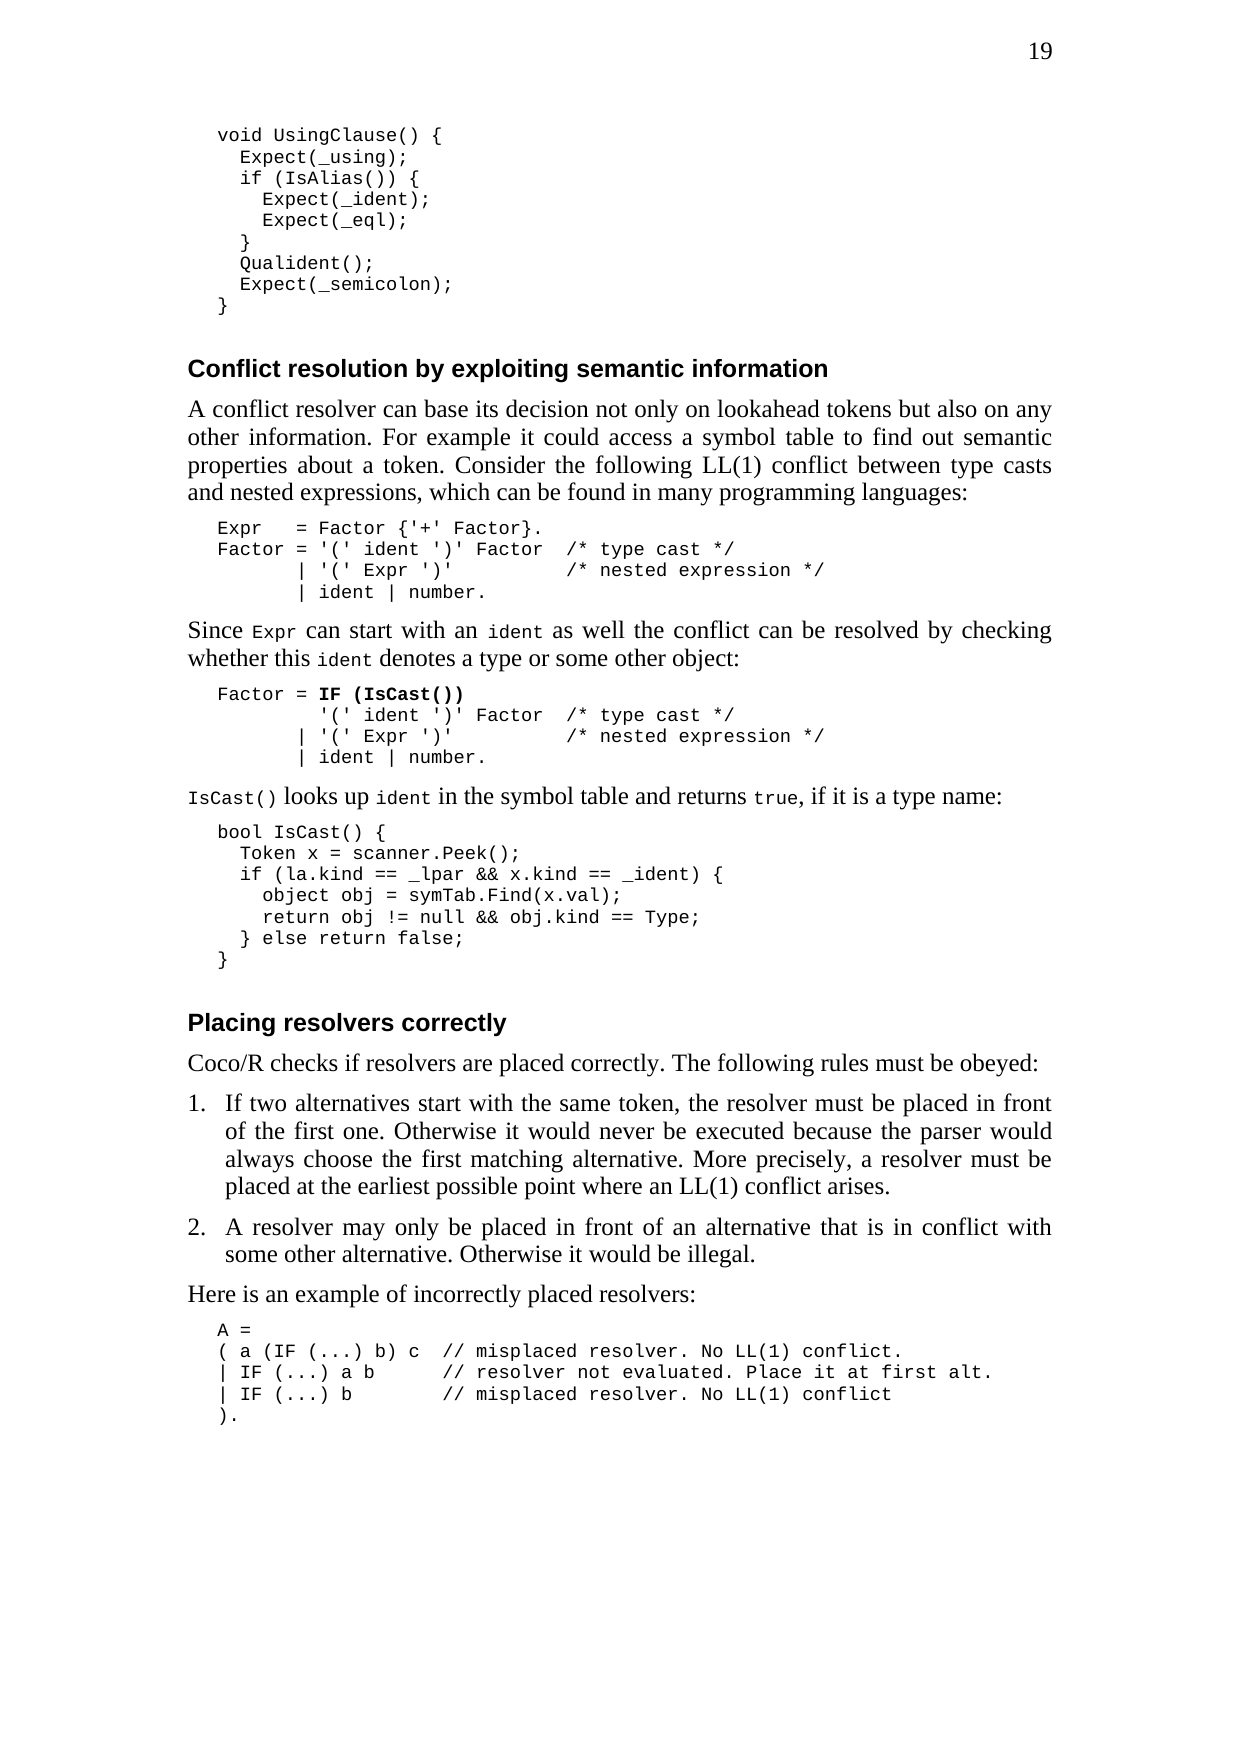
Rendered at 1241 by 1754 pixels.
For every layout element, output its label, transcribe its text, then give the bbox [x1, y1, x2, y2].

text ). [217, 1406, 1053, 1427]
text Expect(_using); [217, 147, 1053, 169]
text return obj != null && obj.kind == Type; [217, 907, 1053, 929]
text | ident | number. [217, 582, 1053, 604]
text Factor = '(' ident ')' Factor /* type cast */ [217, 540, 1053, 561]
text Since Expr can start with an ident as well the conflict can be resolved by checking whether this ident denotes a type or some other object: [187, 616, 1053, 672]
text Expect(_semicolon); [217, 275, 1053, 296]
text bool IsCast() { [217, 822, 1053, 844]
text | '(' Expr ')' /* nested expression */ [217, 561, 1053, 582]
text Expr = Factor {'+' Factor}. [217, 519, 1053, 540]
text | IF (...) b // misplaced resolver. No LL(1) conflict [217, 1384, 1053, 1406]
list If two alternatives start with the same token, the resolver must be placed in front of the first one. Otherwise it would never be executed because the parser would always choose the first matching alternative. More precisely, a resolver must be placed at the earliest possible point where an LL(1) conflict arises. [187, 1089, 1053, 1200]
text | ident | number. [217, 748, 1053, 769]
text Here is an example of incorrectly placed resolvers: [187, 1281, 1053, 1308]
text A = [217, 1321, 1053, 1342]
text object obj = symTab.Find(x.val); [217, 886, 1053, 907]
text } [217, 232, 1053, 254]
text Qualident(); [217, 254, 1053, 275]
text Coco/R checks if resolvers are placed correctly. The following rules must be obeyed: [187, 1049, 1053, 1077]
text Expect(_ident); [217, 190, 1053, 211]
text Conflict resolution by exploiting semantic information [187, 355, 1053, 383]
text } else return false; [217, 929, 1053, 950]
text } [217, 296, 1053, 317]
list A resolver may only be placed in front of an alternative that is in conflict with some other alternative. Otherwise it would be illegal. [187, 1213, 1053, 1268]
text | '(' Expr ')' /* nested expression */ [217, 727, 1053, 748]
text '(' ident ')' Factor /* type cast */ [217, 706, 1053, 727]
text if (IsAlias()) { [217, 169, 1053, 190]
text | IF (...) a b // resolver not evaluated. Place it at first alt. [217, 1363, 1053, 1384]
text IsCast() looks up ident in the symbol table and returns true, if it is a type name: [187, 782, 1053, 810]
text Token x = scanner.Peek(); [217, 844, 1053, 865]
text ( a (IF (...) b) c // misplaced resolver. No LL(1) conflict. [217, 1342, 1053, 1363]
text Expect(_eql); [217, 211, 1053, 232]
text void UsingClause() { [217, 126, 1053, 147]
text if (la.kind == _lpar && x.kind == _ident) { [217, 865, 1053, 886]
text } [217, 950, 1053, 971]
text Placing resolvers correctly [187, 1009, 1053, 1037]
text Factor = IF (IsCast()) [217, 684, 1053, 706]
text A conflict resolver can base its decision not only on lookahead tokens but also on any other information. For example it could access a symbol table to find out semantic properties about a token. Consider the following LL(1) conflict between type casts and nested expressions, which can be found in many programming languages: [187, 395, 1053, 506]
